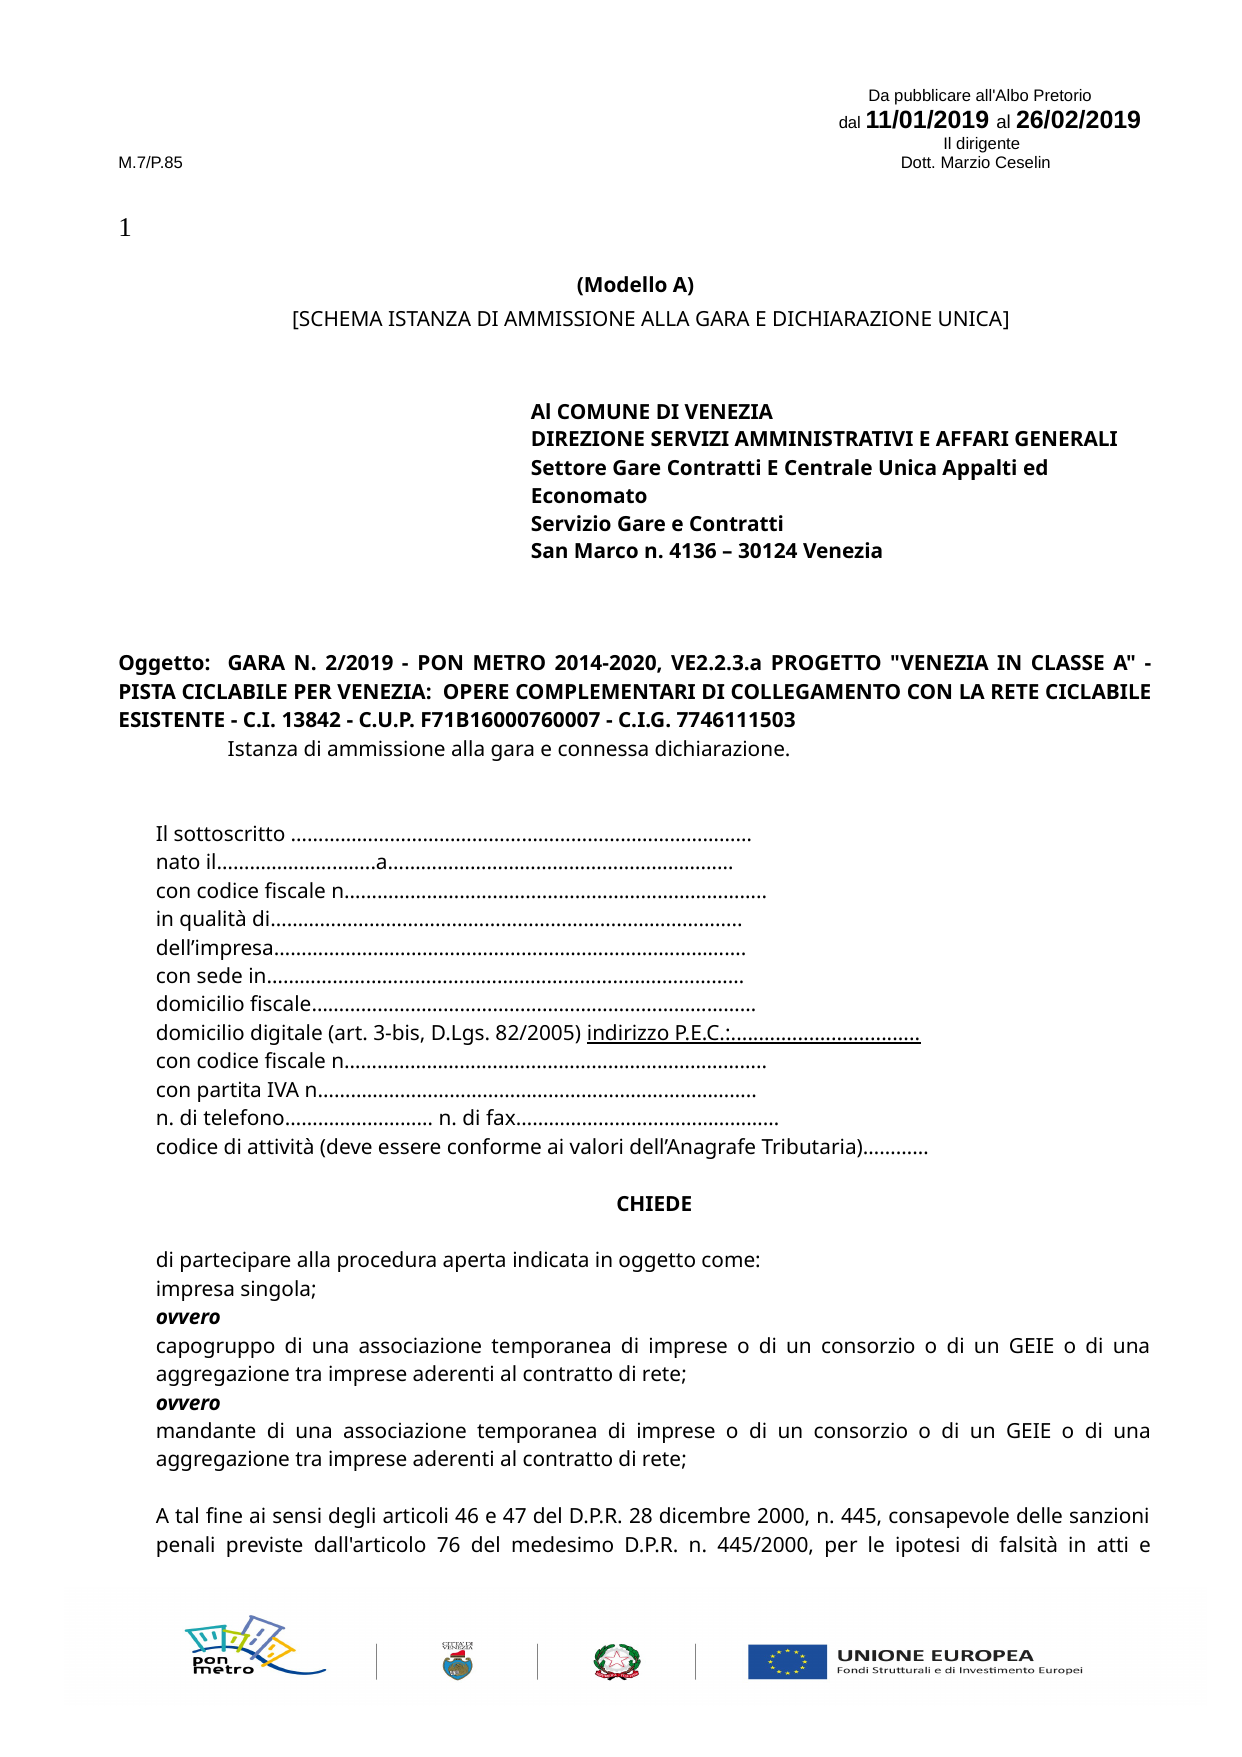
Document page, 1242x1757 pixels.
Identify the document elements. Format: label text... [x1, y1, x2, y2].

text con partita IVA n…………………………………………………………………….. [156, 1075, 1152, 1103]
text capogruppo di una associazione temporanea di imprese o di un consorzio o di un GEIE o di una aggregazione tra imprese aderenti al contratto di rete; [156, 1331, 1152, 1388]
text Servizio Gare e Contratti [531, 509, 1152, 538]
text nato il………………………..a……………………………………………………… [156, 847, 1152, 876]
text n. di telefono……………………… n. di fax………………………………………… [156, 1103, 1152, 1132]
text di partecipare alla procedura aperta indicata in oggetto come: [156, 1246, 1152, 1274]
text ovvero [156, 1388, 1152, 1416]
text in qualità di………………………………………………………………………….. [156, 904, 1152, 933]
text con codice fiscale n………………………………………………………………….. [156, 876, 1152, 904]
picture [64, 1587, 1207, 1706]
text (Modello A) [118, 270, 1152, 299]
text CHIEDE [156, 1189, 1152, 1217]
text San Marco n. 4136 – 30124 Venezia [531, 538, 1152, 563]
text dell’impresa……………………………………………………………….…………. [156, 933, 1152, 961]
text Oggetto: GARA N. 2/2019 - PON METRO 2014-2020, VE2.2.3.a PROGETTO "VENEZIA IN CLASSE A" - PISTA CICLABILE PER VENEZIA: OPERE COMPLEMENTARI DI COLLEGAMENTO CON LA RETE CICLABILE ESISTENTE - C.I. 13842 - C.U.P. F71B16000760007 - C.I.G. 7746111503 [118, 648, 1152, 734]
subtitle DIREZIONE SERVIZI AMMINISTRATIVI E AFFARI GENERALI [531, 424, 1152, 453]
text con codice fiscale n………………………………………………………………….. [156, 1046, 1152, 1075]
subtitle Settore Gare Contratti E Centrale Unica Appalti ed Economato [531, 453, 1152, 509]
text [SCHEMA ISTANZA DI AMMISSIONE ALLA GARA E DICHIARAZIONE UNICA] [156, 304, 1146, 333]
text ovvero [156, 1302, 1152, 1331]
text mandante di una associazione temporanea di imprese o di un consorzio o di un GEIE o di una aggregazione tra imprese aderenti al contratto di rete; [156, 1416, 1152, 1473]
text Istanza di ammissione alla gara e connessa dichiarazione. [118, 734, 1152, 762]
text A tal fine ai sensi degli articoli 46 e 47 del D.P.R. 28 dicembre 2000, n. 445, consapevole delle sanzioni penali previste dall'articolo 76 del medesimo D.P.R. n. 445/2000, per le ipotesi di falsità in atti e [156, 1501, 1152, 1558]
text domicilio fiscale……………………………………………………………………… [156, 989, 1152, 1018]
text Il sottoscritto ………………………………………………………………………… [156, 819, 1152, 847]
text impresa singola; [118, 1274, 1152, 1302]
text con sede in…………………………………………………………………………… [156, 961, 1152, 989]
text domicilio digitale (art. 3-bis, D.Lgs. 82/2005) indirizzo P.E.C.:.................................. [156, 1018, 1152, 1046]
text codice di attività (deve essere conforme ai valori dell’Anagrafe Tributaria)………… [156, 1132, 1152, 1160]
subtitle Al COMUNE DI VENEZIA [531, 399, 1152, 424]
